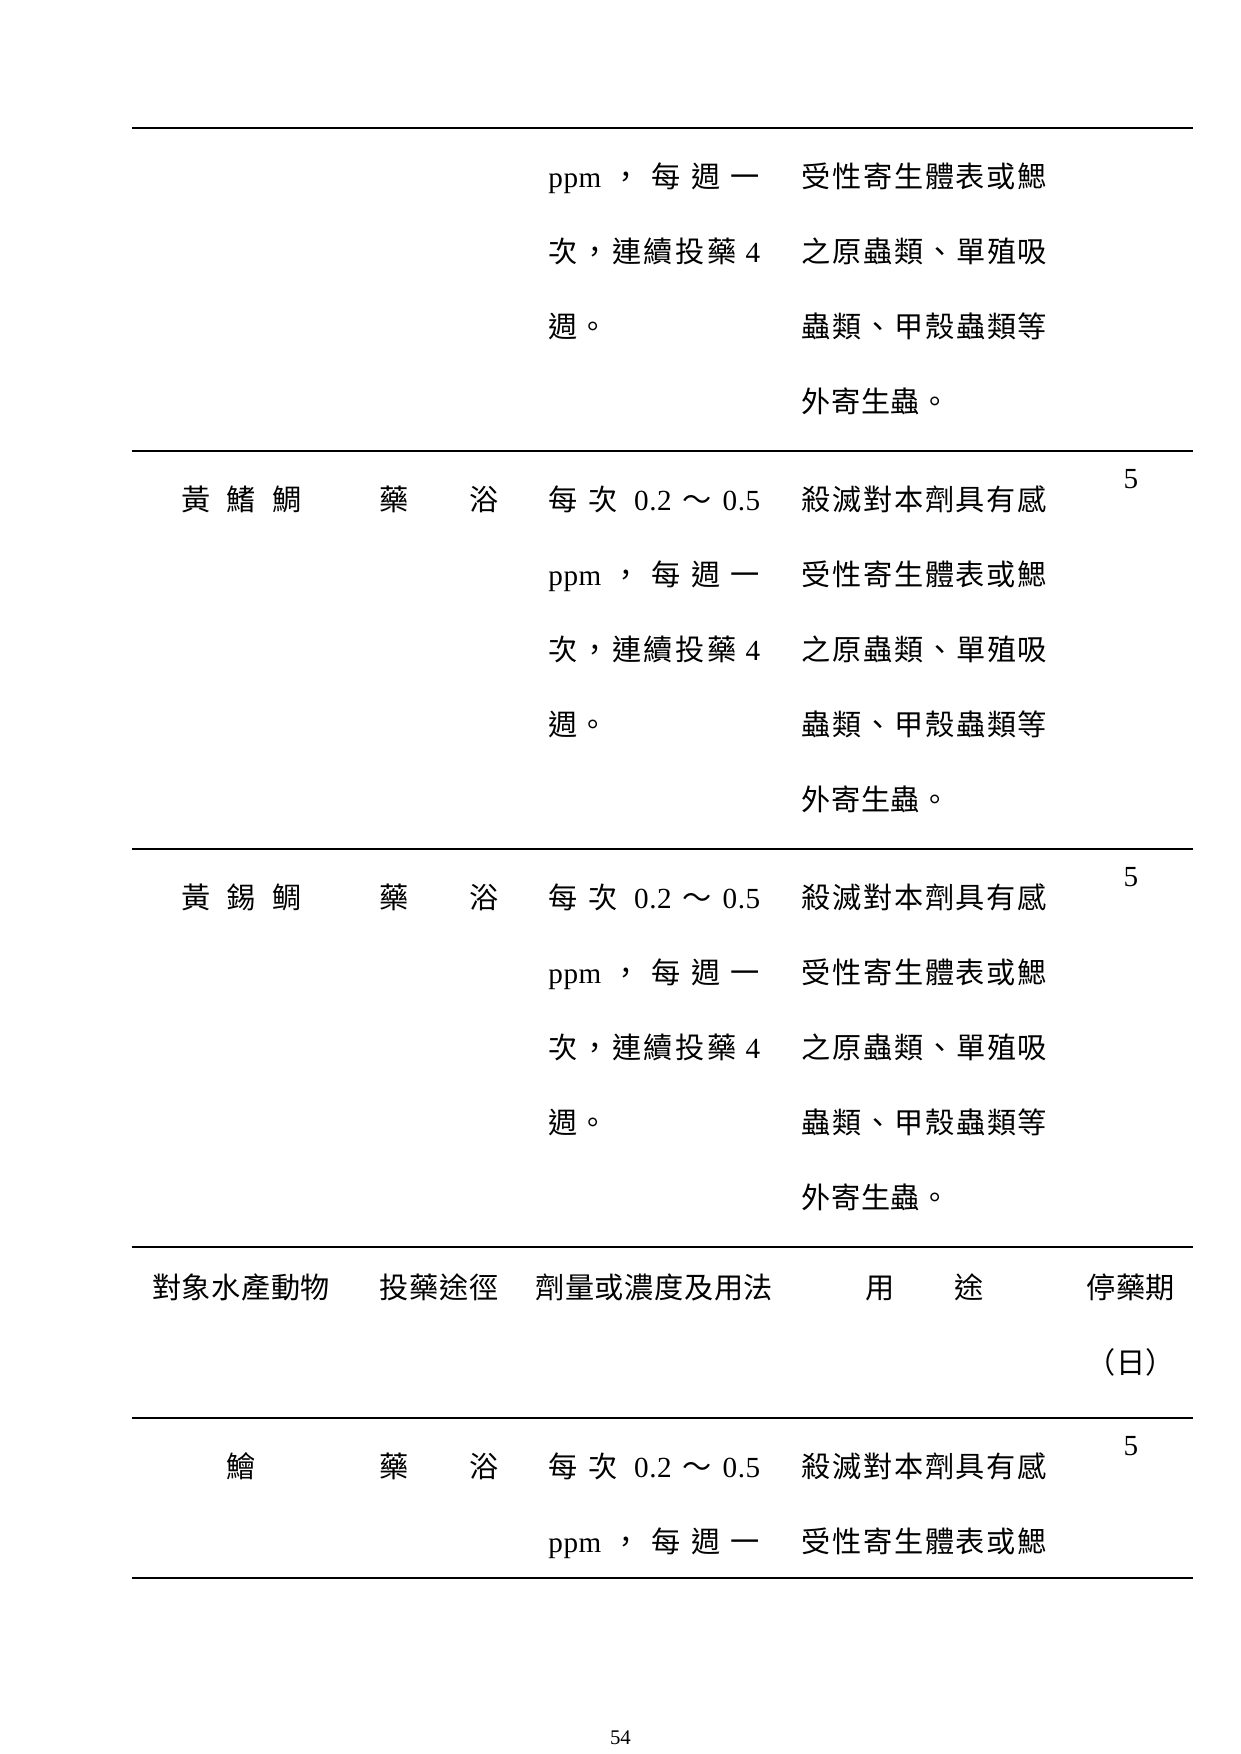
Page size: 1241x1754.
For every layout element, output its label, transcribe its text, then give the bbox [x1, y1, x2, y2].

table_cell 每次0.2～0.5 ppm，每週一 [528, 1419, 781, 1577]
table_cell 黃 錫 鲷 [132, 850, 350, 1246]
table_cell 殺滅對本劑具有感受性寄生體表或鰓之原蟲類、單殖吸蟲類、甲殼蟲類等外寄生蟲。 [781, 850, 1068, 1246]
table_cell [1068, 129, 1193, 450]
table_cell [350, 129, 527, 450]
table_cell 藥 浴 [350, 452, 527, 848]
table_cell 投藥途徑 [350, 1248, 527, 1417]
table_cell 受性寄生體表或鰓之原蟲類、單殖吸蟲類、甲殼蟲類等外寄生蟲。 [781, 129, 1068, 450]
table_cell 鱠 [132, 1419, 350, 1577]
table_cell 停藥期（日） [1068, 1248, 1193, 1417]
table_cell 殺滅對本劑具有感受性寄生體表或鰓之原蟲類、單殖吸蟲類、甲殼蟲類等外寄生蟲。 [781, 452, 1068, 848]
table_cell ppm，每週一次，連續投藥4週。 [528, 129, 781, 450]
table_cell 每次0.2～0.5 ppm，每週一次，連續投藥4週。 [528, 850, 781, 1246]
table_cell 對象水產動物 [132, 1248, 350, 1417]
table_cell 5 [1068, 1419, 1193, 1577]
table_cell 5 [1068, 850, 1193, 1246]
table_cell 5 [1068, 452, 1193, 848]
table_cell 藥 浴 [350, 1419, 527, 1577]
table_cell [132, 129, 350, 450]
table_cell 用 途 [781, 1248, 1068, 1417]
table_cell 藥 浴 [350, 850, 527, 1246]
table_cell 殺滅對本劑具有感受性寄生體表或鰓 [781, 1419, 1068, 1577]
table_cell 劑量或濃度及用法 [528, 1248, 781, 1417]
table_cell 黃 鰭 鯛 [132, 452, 350, 848]
table_cell 每次0.2～0.5 ppm，每週一次，連續投藥4週。 [528, 452, 781, 848]
